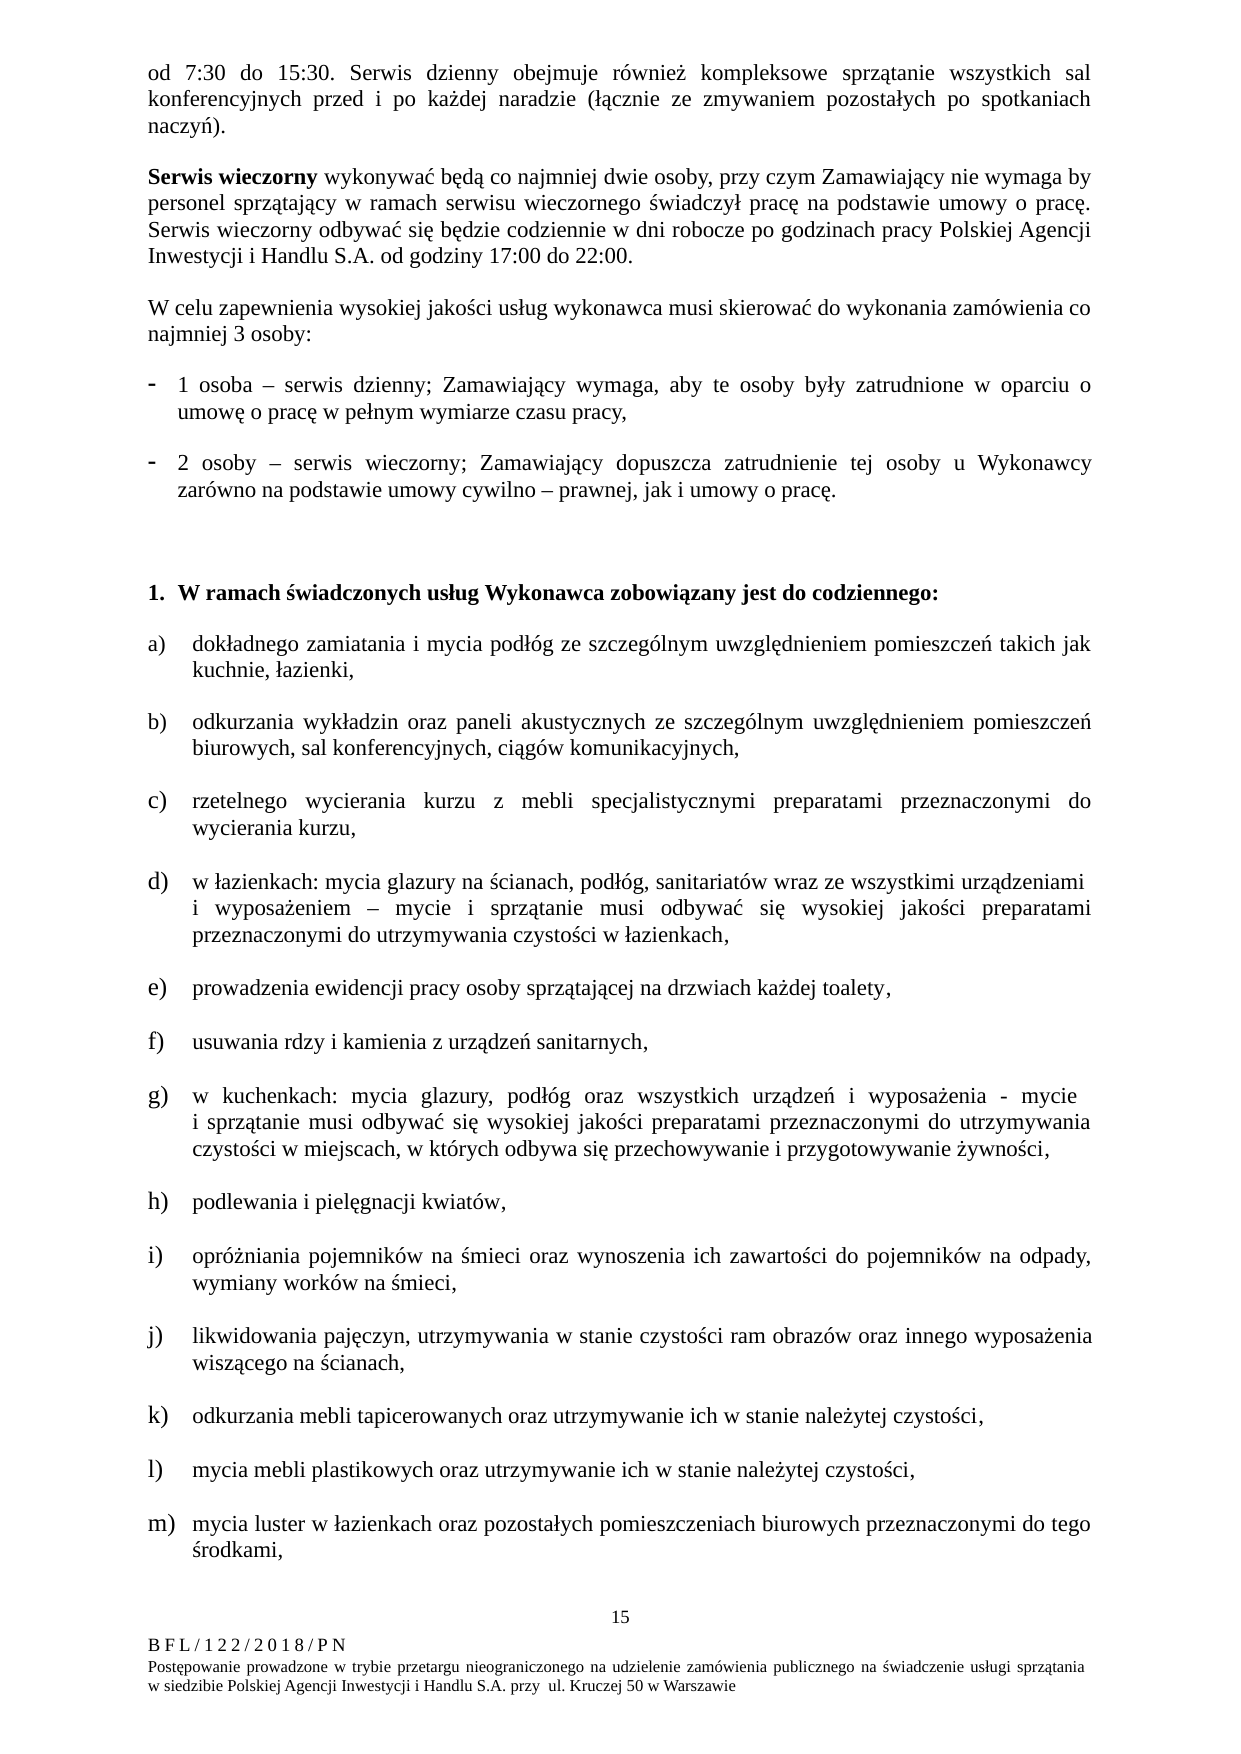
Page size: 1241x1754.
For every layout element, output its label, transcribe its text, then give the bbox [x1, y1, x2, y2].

list w łazienkach: mycia glazury na ścianach, podłóg, sanitariatów wraz ze wszystkimi urządzeniami i wyposażeniem – mycie i sprzątanie musi odbywać się wysokiej jakości preparatami przeznaczonymi do utrzymywania czystości w łazienkach, [148, 866, 1093, 947]
text W celu zapewnienia wysokiej jakości usług wykonawca musi skierować do wykonania zamówienia co najmniej 3 osoby: [148, 293, 1093, 346]
list mycia luster w łazienkach oraz pozostałych pomieszczeniach biurowych przeznaczonymi do tego środkami, [148, 1508, 1093, 1563]
list podlewania i pielęgnacji kwiatów, [148, 1186, 1093, 1215]
list odkurzania wykładzin oraz paneli akustycznych ze szczególnym uwzględnieniem pomieszczeń biurowych, sal konferencyjnych, ciągów komunikacyjnych, [148, 708, 1093, 761]
list 1 osoba – serwis dzienny; Zamawiający wymaga, aby te osoby były zatrudnione w oparciu o umowę o pracę w pełnym wymiarze czasu pracy, [148, 371, 1093, 424]
list rzetelnego wycierania kurzu z mebli specjalistycznymi preparatami przeznaczonymi do wycierania kurzu, [148, 786, 1093, 841]
list usuwania rdzy i kamienia z urządzeń sanitarnych, [148, 1026, 1093, 1055]
list W ramach świadczonych usług Wykonawca zobowiązany jest do codziennego: [148, 579, 1093, 605]
text od 7:30 do 15:30. Serwis dzienny obejmuje również kompleksowe sprzątanie wszystkich sal konferencyjnych przed i po każdej naradzie (łącznie ze zmywaniem pozostałych po spotkaniach naczyń). [148, 59, 1093, 138]
list w kuchenkach: mycia glazury, podłóg oraz wszystkich urządzeń i wyposażenia - mycie i sprzątanie musi odbywać się wysokiej jakości preparatami przeznaczonymi do utrzymywania czystości w miejscach, w których odbywa się przechowywanie i przygotowywanie żywności, [148, 1080, 1093, 1161]
list likwidowania pajęczyn, utrzymywania w stanie czystości ram obrazów oraz innego wyposażenia wiszącego na ścianach, [148, 1320, 1093, 1375]
list prowadzenia ewidencji pracy osoby sprzątającej na drzwiach każdej toalety, [148, 972, 1093, 1001]
list odkurzania mebli tapicerowanych oraz utrzymywanie ich w stanie należytej czystości, [148, 1400, 1093, 1429]
list dokładnego zamiatania i mycia podłóg ze szczególnym uwzględnieniem pomieszczeń takich jak kuchnie, łazienki, [148, 630, 1093, 683]
list opróżniania pojemników na śmieci oraz wynoszenia ich zawartości do pojemników na odpady, wymiany worków na śmieci, [148, 1240, 1093, 1295]
text Serwis wieczorny wykonywać będą co najmniej dwie osoby, przy czym Zamawiający nie wymaga by personel sprzątający w ramach serwisu wieczornego świadczył pracę na podstawie umowy o pracę. Serwis wieczorny odbywać się będzie codziennie w dni robocze po godzinach pracy Polskiej Agencji Inwestycji i Handlu S.A. od godziny 17:00 do 22:00. [148, 163, 1093, 268]
list mycia mebli plastikowych oraz utrzymywanie ich w stanie należytej czystości, [148, 1454, 1093, 1483]
list 2 osoby – serwis wieczorny; Zamawiający dopuszcza zatrudnienie tej osoby u Wykonawcy zarówno na podstawie umowy cywilno – prawnej, jak i umowy o pracę. [148, 449, 1093, 502]
